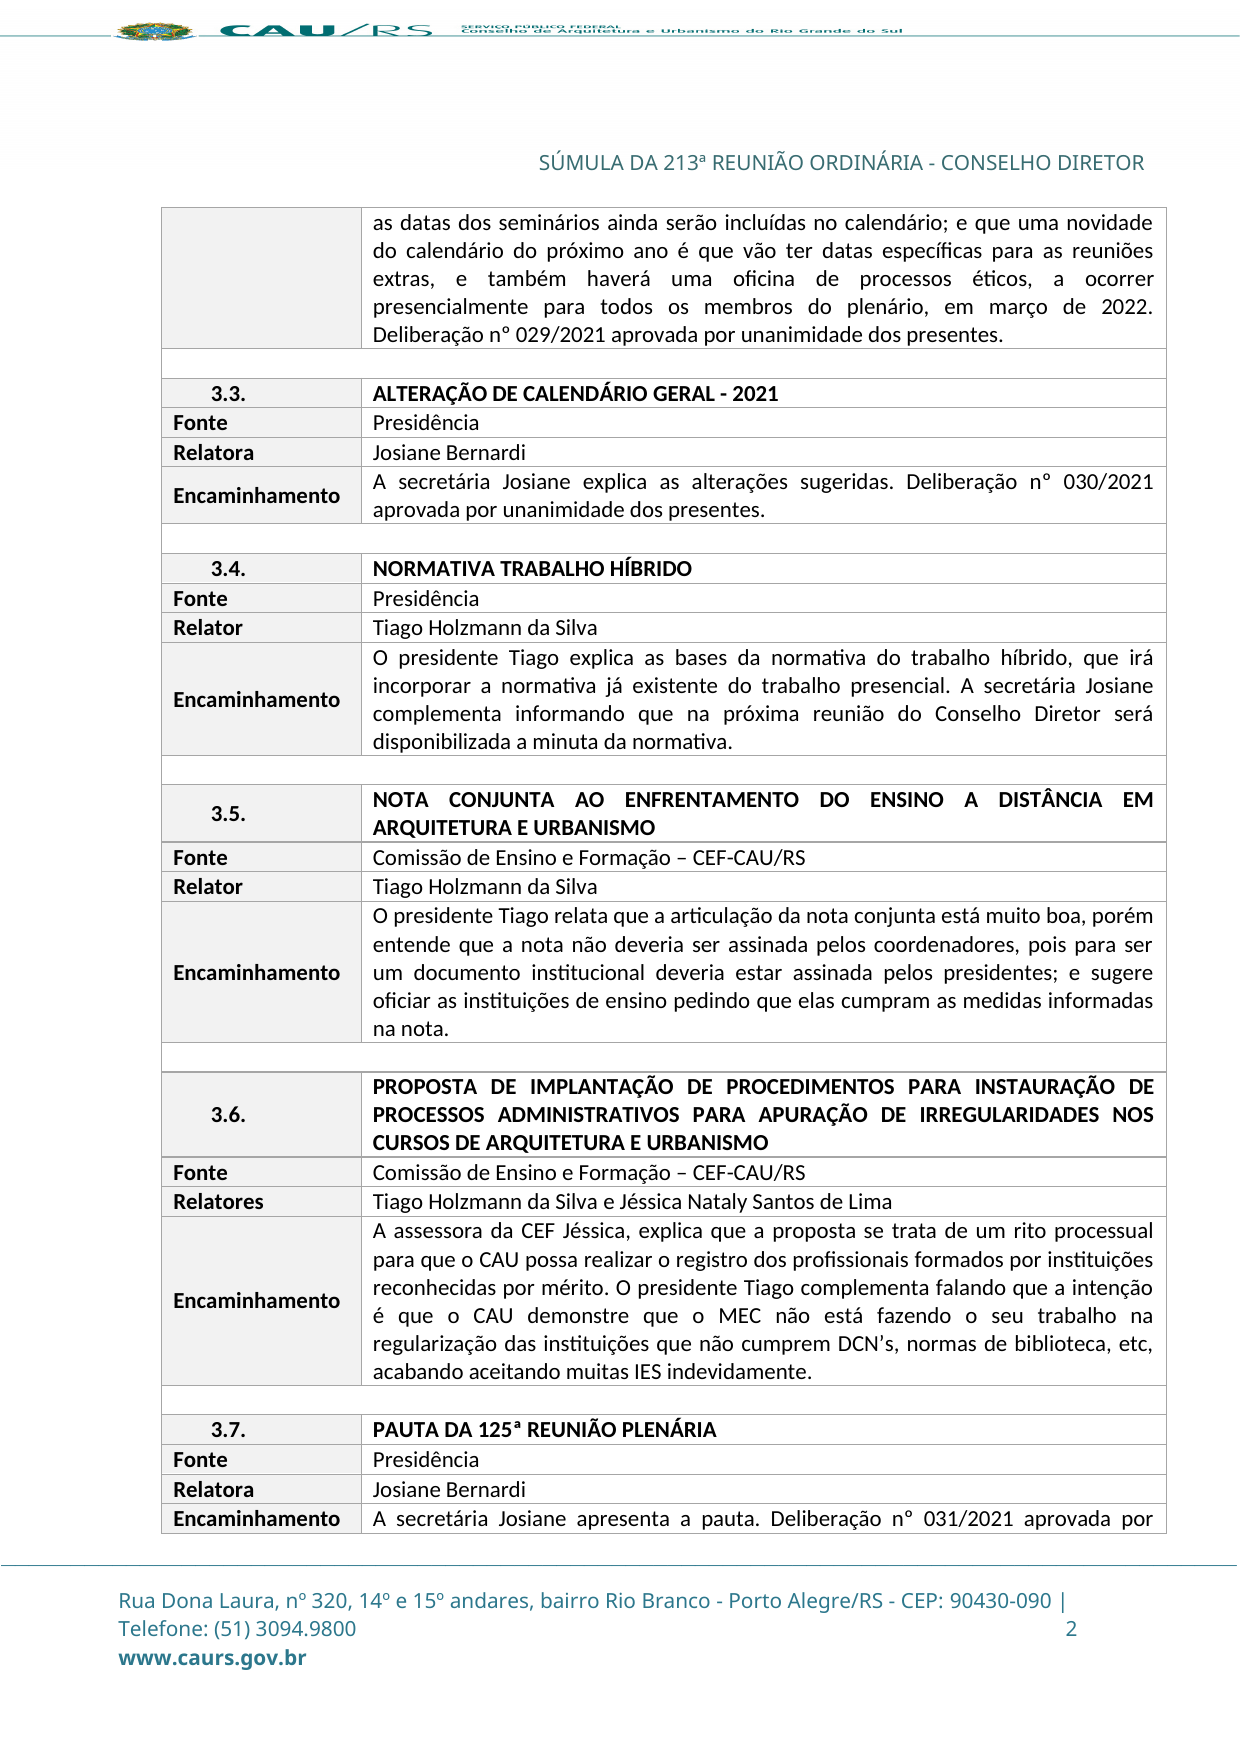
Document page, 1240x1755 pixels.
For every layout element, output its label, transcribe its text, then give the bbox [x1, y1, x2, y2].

table_cell NOTA CONJUNTA AO ENFRENTAMENTO DO ENSINO A DISTÂNCIA EM ARQUITETURA E URBANISMO [362, 785, 1166, 841]
table_cell Fonte [162, 1158, 361, 1186]
table_cell [162, 1386, 1166, 1414]
table_cell as datas dos seminários ainda serão incluídas no calendário; e que uma novidade do calendário do próximo ano é que vão ter datas específicas para as reuniões extras, e também haverá uma oficina de processos éticos, a ocorrer presencialmente para todos os membros do plenário, em março de 2022. Deliberação nº 029/2021 aprovada por unanimidade dos presentes. [362, 208, 1166, 348]
table_cell ALTERAÇÃO DE CALENDÁRIO GERAL - 2021 [362, 379, 1166, 407]
table_cell PROPOSTA DE IMPLANTAÇÃO DE PROCEDIMENTOS PARA INSTAURAÇÃO DE PROCESSOS ADMINISTRATIVOS PARA APURAÇÃO DE IRREGULARIDADES NOS CURSOS DE ARQUITETURA E URBANISMO [362, 1073, 1166, 1156]
table_cell [162, 524, 1166, 553]
table_cell [162, 1073, 361, 1156]
table_cell Tiago Holzmann da Silva [362, 613, 1166, 642]
table_cell [162, 208, 361, 348]
table_cell Tiago Holzmann da Silva [362, 872, 1166, 901]
table_cell Relator [162, 613, 361, 642]
table_cell Relatores [162, 1187, 361, 1216]
table_cell Josiane Bernardi [362, 438, 1166, 466]
table_cell Relatora [162, 1475, 361, 1503]
table_cell Tiago Holzmann da Silva e Jéssica Nataly Santos de Lima [362, 1187, 1166, 1216]
table_cell Fonte [162, 1445, 361, 1473]
table_cell Encaminhamento [162, 902, 361, 1042]
table_cell [162, 1043, 1166, 1071]
table_cell [162, 785, 361, 841]
table_cell [162, 349, 1166, 377]
table_cell A secretária Josiane explica as alterações sugeridas. Deliberação nº 030/2021 aprovada por unanimidade dos presentes. [362, 467, 1166, 523]
table_cell Encaminhamento [162, 1217, 361, 1385]
table_cell Encaminhamento [162, 643, 361, 755]
table_cell PAUTA DA 125ª REUNIÃO PLENÁRIA [362, 1415, 1166, 1444]
table_cell [162, 554, 361, 582]
table_cell [162, 756, 1166, 784]
table_cell [162, 1415, 361, 1444]
table_cell NORMATIVA TRABALHO HÍBRIDO [362, 554, 1166, 582]
table_cell Comissão de Ensino e Formação – CEF-CAU/RS [362, 843, 1166, 871]
table_cell A assessora da CEF Jéssica, explica que a proposta se trata de um rito processual para que o CAU possa realizar o registro dos profissionais formados por instituições reconhecidas por mérito. O presidente Tiago complementa falando que a intenção é que o CAU demonstre que o MEC não está fazendo o seu trabalho na regularização das instituições que não cumprem DCN’s, normas de biblioteca, etc, acabando aceitando muitas IES indevidamente. [362, 1217, 1166, 1385]
table_cell A secretária Josiane apresenta a pauta. Deliberação nº 031/2021 aprovada por [362, 1504, 1166, 1533]
table_cell Presidência [362, 584, 1166, 612]
table_cell Fonte [162, 408, 361, 437]
table_cell Presidência [362, 408, 1166, 437]
table_cell Josiane Bernardi [362, 1475, 1166, 1503]
table_cell Comissão de Ensino e Formação – CEF-CAU/RS [362, 1158, 1166, 1186]
table_cell Relatora [162, 438, 361, 466]
table_cell O presidente Tiago relata que a articulação da nota conjunta está muito boa, porém entende que a nota não deveria ser assinada pelos coordenadores, pois para ser um documento institucional deveria estar assinada pelos presidentes; e sugere oficiar as instituições de ensino pedindo que elas cumpram as medidas informadas na nota. [362, 902, 1166, 1042]
table_cell Fonte [162, 584, 361, 612]
table_cell Encaminhamento [162, 1504, 361, 1533]
table_cell Presidência [362, 1445, 1166, 1473]
table_cell [162, 379, 361, 407]
table_cell Relator [162, 872, 361, 901]
table_cell O presidente Tiago explica as bases da normativa do trabalho híbrido, que irá incorporar a normativa já existente do trabalho presencial. A secretária Josiane complementa informando que na próxima reunião do Conselho Diretor será disponibilizada a minuta da normativa. [362, 643, 1166, 755]
table_cell Encaminhamento [162, 467, 361, 523]
table_cell Fonte [162, 843, 361, 871]
